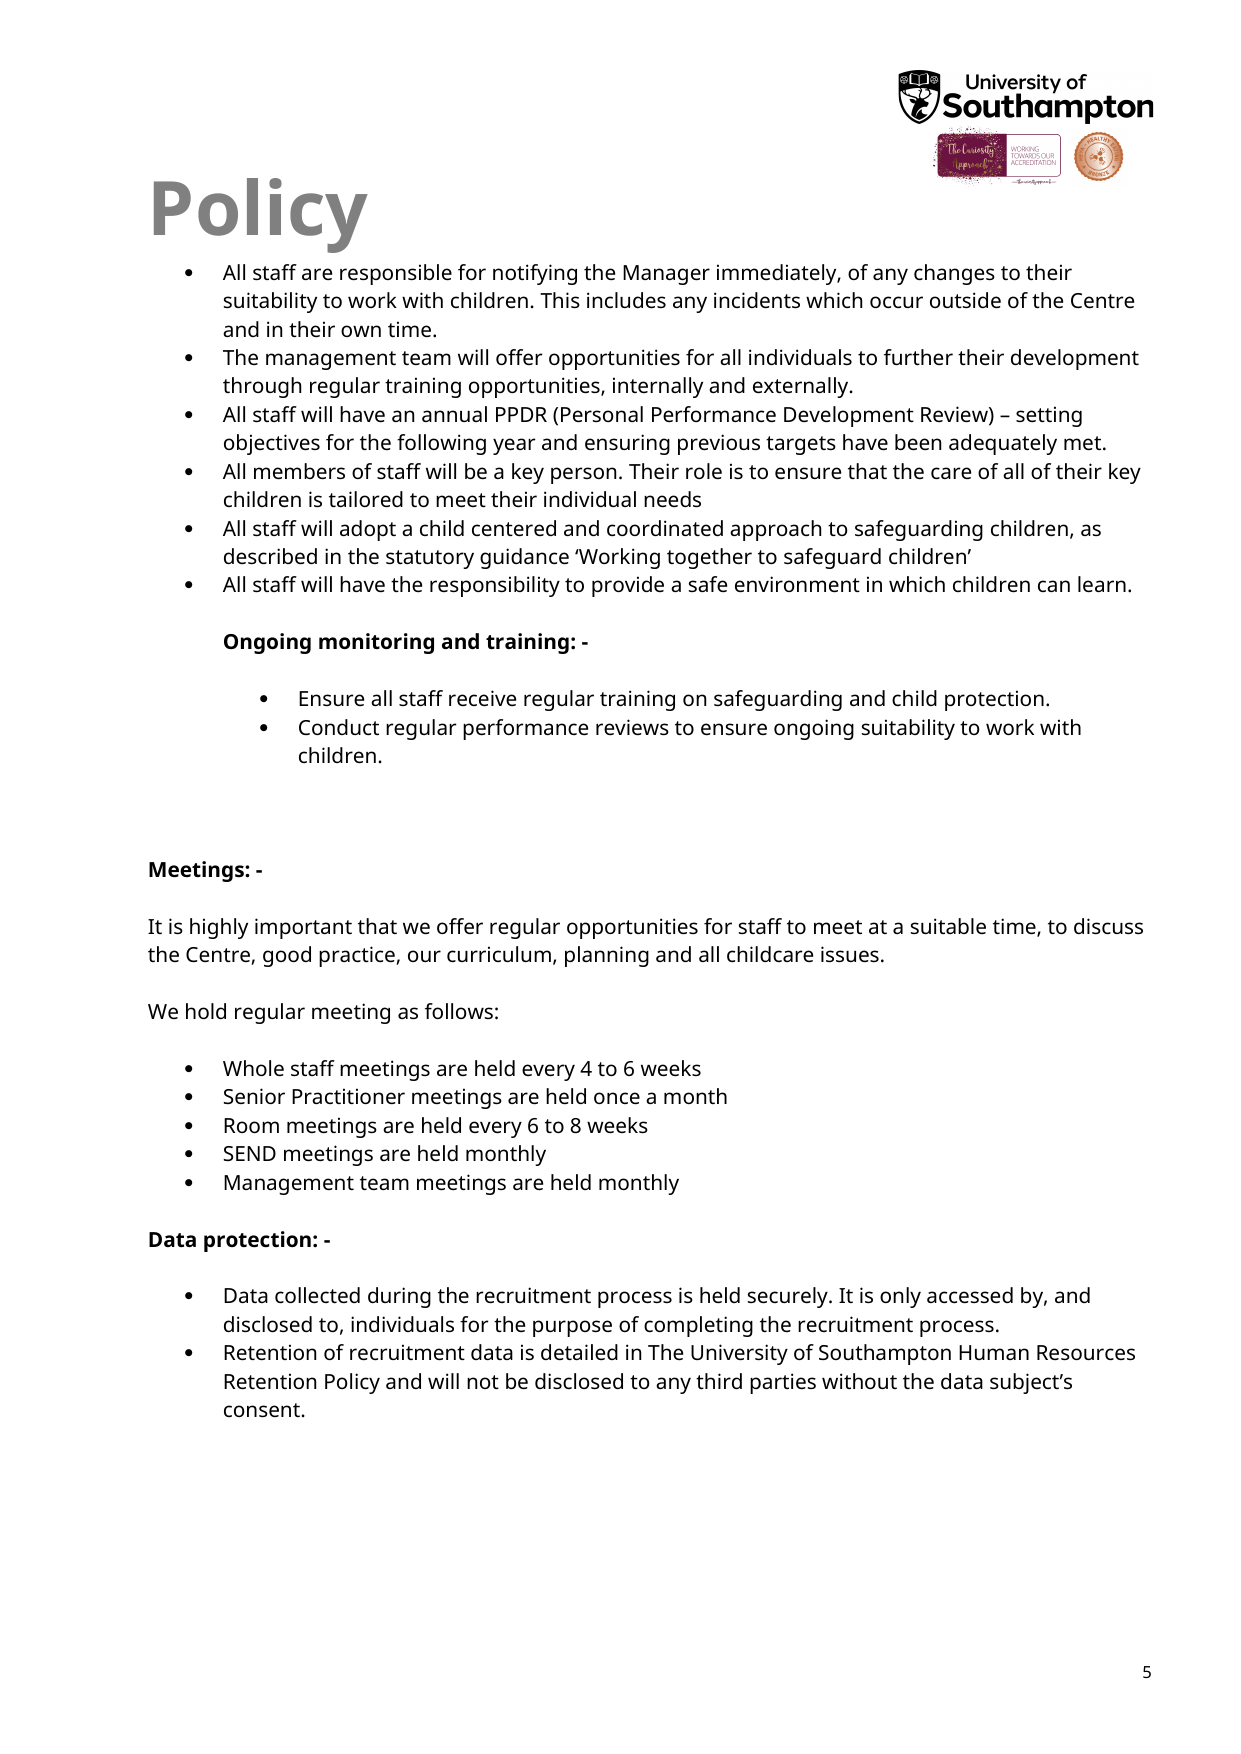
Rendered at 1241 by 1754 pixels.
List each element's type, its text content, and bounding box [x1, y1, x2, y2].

list Whole staff meetings are held every 4 to 6 weeks [185, 1054, 1152, 1082]
text Meetings: - [148, 855, 1152, 883]
list SEND meetings are held monthly [185, 1139, 1152, 1168]
list Senior Practitioner meetings are held once a month [185, 1082, 1152, 1111]
text We hold regular meeting as follows: [148, 997, 1152, 1026]
text Ongoing monitoring and training: - [223, 627, 1152, 656]
list Retention of recruitment data is detailed in The University of Southampton Human Resources Retention Policy and will not be disclosed to any third parties without the data subject’s consent. [185, 1338, 1152, 1424]
list Data collected during the recruitment process is held securely. It is only accessed by, and disclosed to, individuals for the purpose of completing the recruitment process. [185, 1282, 1152, 1338]
text It is highly important that we offer regular opportunities for staff to meet at a suitable time, to discuss the Centre, good practice, our curriculum, planning and all childcare issues. [148, 912, 1152, 969]
list All staff will have an annual PPDR (Personal Performance Development Review) – setting objectives for the following year and ensuring previous targets have been adequately met. [185, 400, 1152, 457]
list The management team will offer opportunities for all individuals to further their development through regular training opportunities, internally and externally. [185, 343, 1152, 400]
list Room meetings are held every 6 to 8 weeks [185, 1111, 1152, 1139]
list All staff will adopt a child centered and coordinated approach to safeguarding children, as described in the statutory guidance ‘Working together to safeguard children’ [185, 514, 1152, 571]
list Management team meetings are held monthly [185, 1168, 1152, 1196]
list All staff will have the responsibility to provide a safe environment in which children can learn. [185, 571, 1152, 599]
list Ensure all staff receive regular training on safeguarding and child protection. [260, 684, 1152, 713]
text Data protection: - [148, 1225, 1152, 1253]
list All members of staff will be a key person. Their role is to ensure that the care of all of their key children is tailored to meet their individual needs [185, 457, 1152, 514]
list All staff are responsible for notifying the Manager immediately, of any changes to their suitability to work with children. This includes any incidents which occur outside of the Centre and in their own time. [185, 258, 1152, 343]
list Conduct regular performance reviews to ensure ongoing suitability to work with children. [260, 713, 1152, 770]
